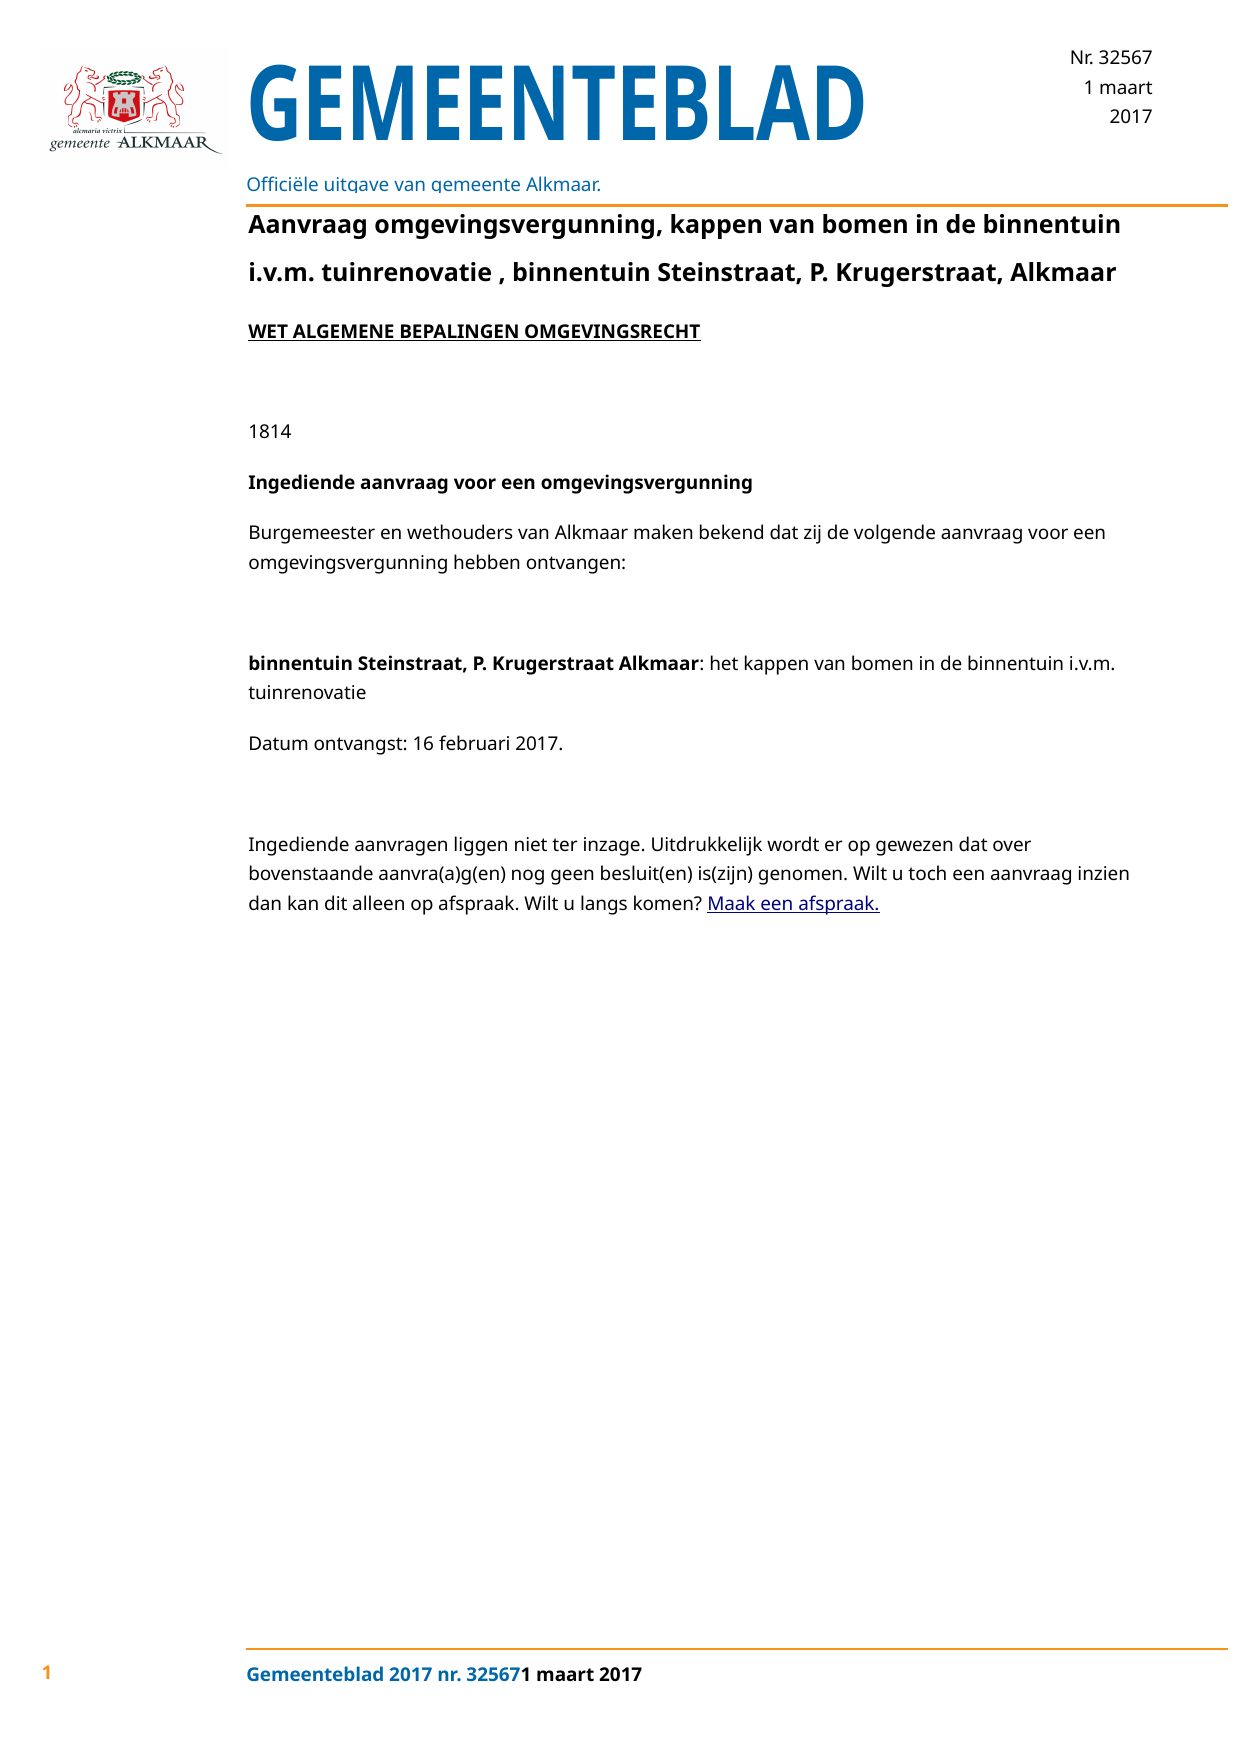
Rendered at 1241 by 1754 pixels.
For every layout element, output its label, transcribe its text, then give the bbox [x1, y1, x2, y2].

text Ingediende aanvraag voor een omgevingsvergunning [248, 469, 1152, 495]
text WET ALGEMENE BEPALINGEN OMGEVINGSRECHT [248, 318, 1152, 344]
text Ingediende aanvragen liggen niet ter inzage. Uitdrukkelijk wordt er op gewezen dat over bovenstaande aanvra(a)g(en) nog geen besluit(en) is(zijn) genomen. Wilt u toch een aanvraag inzien dan kan dit alleen op afspraak. Wilt u langs komen? Maak een afspraak. [248, 831, 1152, 916]
text Datum ontvangst: 16 februari 2017. [248, 730, 1152, 756]
text Burgemeester en wethouders van Alkmaar maken bekend dat zij de volgende aanvraag voor een omgevingsvergunning hebben ontvangen: [248, 519, 1152, 575]
text binnentuin Steinstraat, P. Krugerstraat Alkmaar: het kappen van bomen in de binnentuin i.v.m. tuinrenovatie [248, 650, 1152, 705]
picture [41, 47, 231, 172]
text 1814 [248, 419, 1152, 444]
text Aanvraag omgevingsvergunning, kappen van bomen in de binnentuin i.v.m. tuinrenovatie , binnentuin Steinstraat, P. Krugerstraat, Alkmaar [248, 207, 1152, 288]
